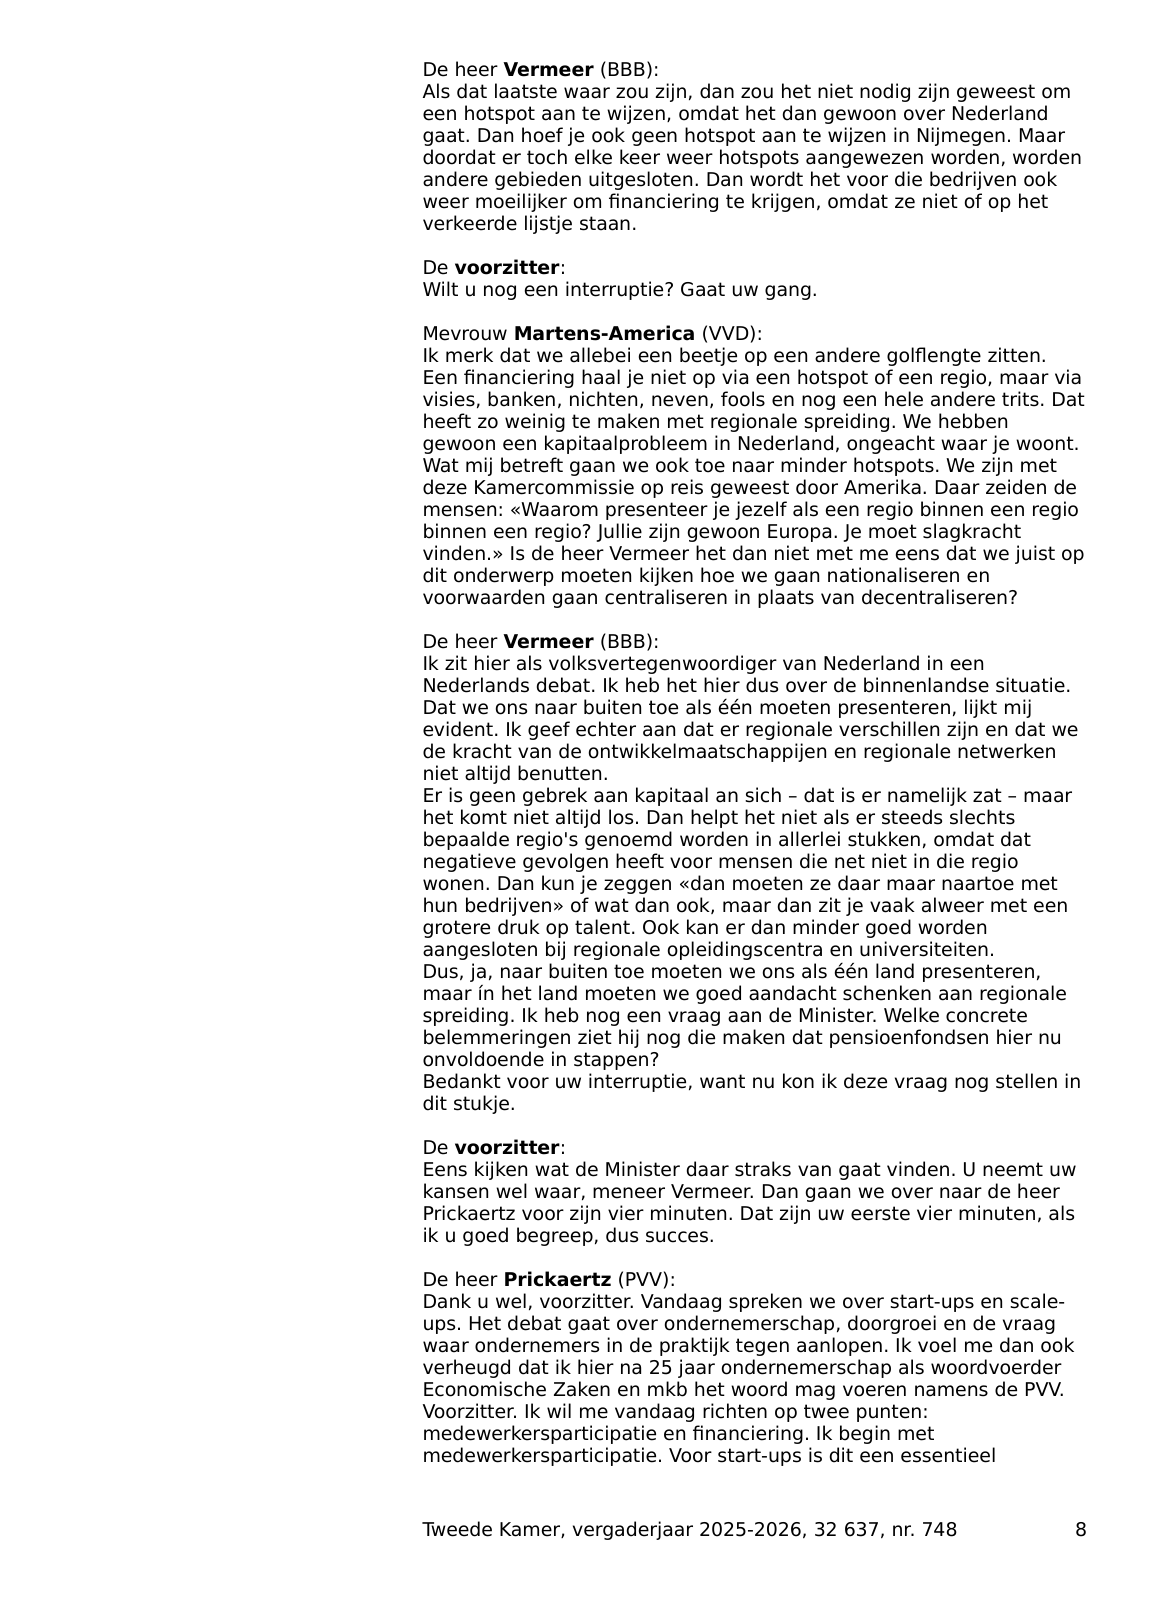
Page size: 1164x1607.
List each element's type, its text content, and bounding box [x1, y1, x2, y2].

text De heer Vermeer (BBB): [422, 631, 1087, 653]
text Wilt u nog een interruptie? Gaat uw gang. [422, 279, 1087, 301]
text Er is geen gebrek aan kapitaal an sich – dat is er namelijk zat – maar het komt niet altijd los. Dan helpt het niet als er steeds slechts bepaalde regio's genoemd worden in allerlei stukken, omdat dat negatieve gevolgen heeft voor mensen die net niet in die regio wonen. Dan kun je zeggen «dan moeten ze daar maar naartoe met hun bedrijven» of wat dan ook, maar dan zit je vaak alweer met een grotere druk op talent. Ook kan er dan minder goed worden aangesloten bij regionale opleidingscentra en universiteiten. [422, 785, 1087, 961]
text Dus, ja, naar buiten toe moeten we ons als één land presenteren, maar ín het land moeten we goed aandacht schenken aan regionale spreiding. Ik heb nog een vraag aan de Minister. Welke concrete belemmeringen ziet hij nog die maken dat pensioenfondsen hier nu onvoldoende in stappen? [422, 961, 1087, 1071]
text De voorzitter: [422, 1137, 1087, 1159]
text De heer Vermeer (BBB): [422, 59, 1087, 81]
text Ik merk dat we allebei een beetje op een andere golflengte zitten. Een financiering haal je niet op via een hotspot of een regio, maar via visies, banken, nichten, neven, fools en nog een hele andere trits. Dat heeft zo weinig te maken met regionale spreiding. We hebben gewoon een kapitaalprobleem in Nederland, ongeacht waar je woont. Wat mij betreft gaan we ook toe naar minder hotspots. We zijn met deze Kamercommissie op reis geweest door Amerika. Daar zeiden de mensen: «Waarom presenteer je jezelf als een regio binnen een regio binnen een regio? Jullie zijn gewoon Europa. Je moet slagkracht vinden.» Is de heer Vermeer het dan niet met me eens dat we juist op dit onderwerp moeten kijken hoe we gaan nationaliseren en voorwaarden gaan centraliseren in plaats van decentraliseren? [422, 345, 1087, 609]
text Bedankt voor uw interruptie, want nu kon ik deze vraag nog stellen in dit stukje. [422, 1071, 1087, 1115]
text Ik zit hier als volksvertegenwoordiger van Nederland in een Nederlands debat. Ik heb het hier dus over de binnenlandse situatie. Dat we ons naar buiten toe als één moeten presenteren, lijkt mij evident. Ik geef echter aan dat er regionale verschillen zijn en dat we de kracht van de ontwikkelmaatschappijen en regionale netwerken niet altijd benutten. [422, 653, 1087, 785]
text Voorzitter. Ik wil me vandaag richten op twee punten: medewerkersparticipatie en financiering. Ik begin met medewerkersparticipatie. Voor start-ups is dit een essentieel [422, 1401, 1087, 1467]
text Dank u wel, voorzitter. Vandaag spreken we over start-ups en scale-ups. Het debat gaat over ondernemerschap, doorgroei en de vraag waar ondernemers in de praktijk tegen aanlopen. Ik voel me dan ook verheugd dat ik hier na 25 jaar ondernemerschap als woordvoerder Economische Zaken en mkb het woord mag voeren namens de PVV. [422, 1291, 1087, 1401]
text De voorzitter: [422, 257, 1087, 279]
text Eens kijken wat de Minister daar straks van gaat vinden. U neemt uw kansen wel waar, meneer Vermeer. Dan gaan we over naar de heer Prickaertz voor zijn vier minuten. Dat zijn uw eerste vier minuten, als ik u goed begreep, dus succes. [422, 1159, 1087, 1247]
text Als dat laatste waar zou zijn, dan zou het niet nodig zijn geweest om een hotspot aan te wijzen, omdat het dan gewoon over Nederland gaat. Dan hoef je ook geen hotspot aan te wijzen in Nijmegen. Maar doordat er toch elke keer weer hotspots aangewezen worden, worden andere gebieden uitgesloten. Dan wordt het voor die bedrijven ook weer moeilijker om financiering te krijgen, omdat ze niet of op het verkeerde lijstje staan. [422, 81, 1087, 235]
text De heer Prickaertz (PVV): [422, 1269, 1087, 1291]
text Mevrouw Martens-America (VVD): [422, 323, 1087, 345]
